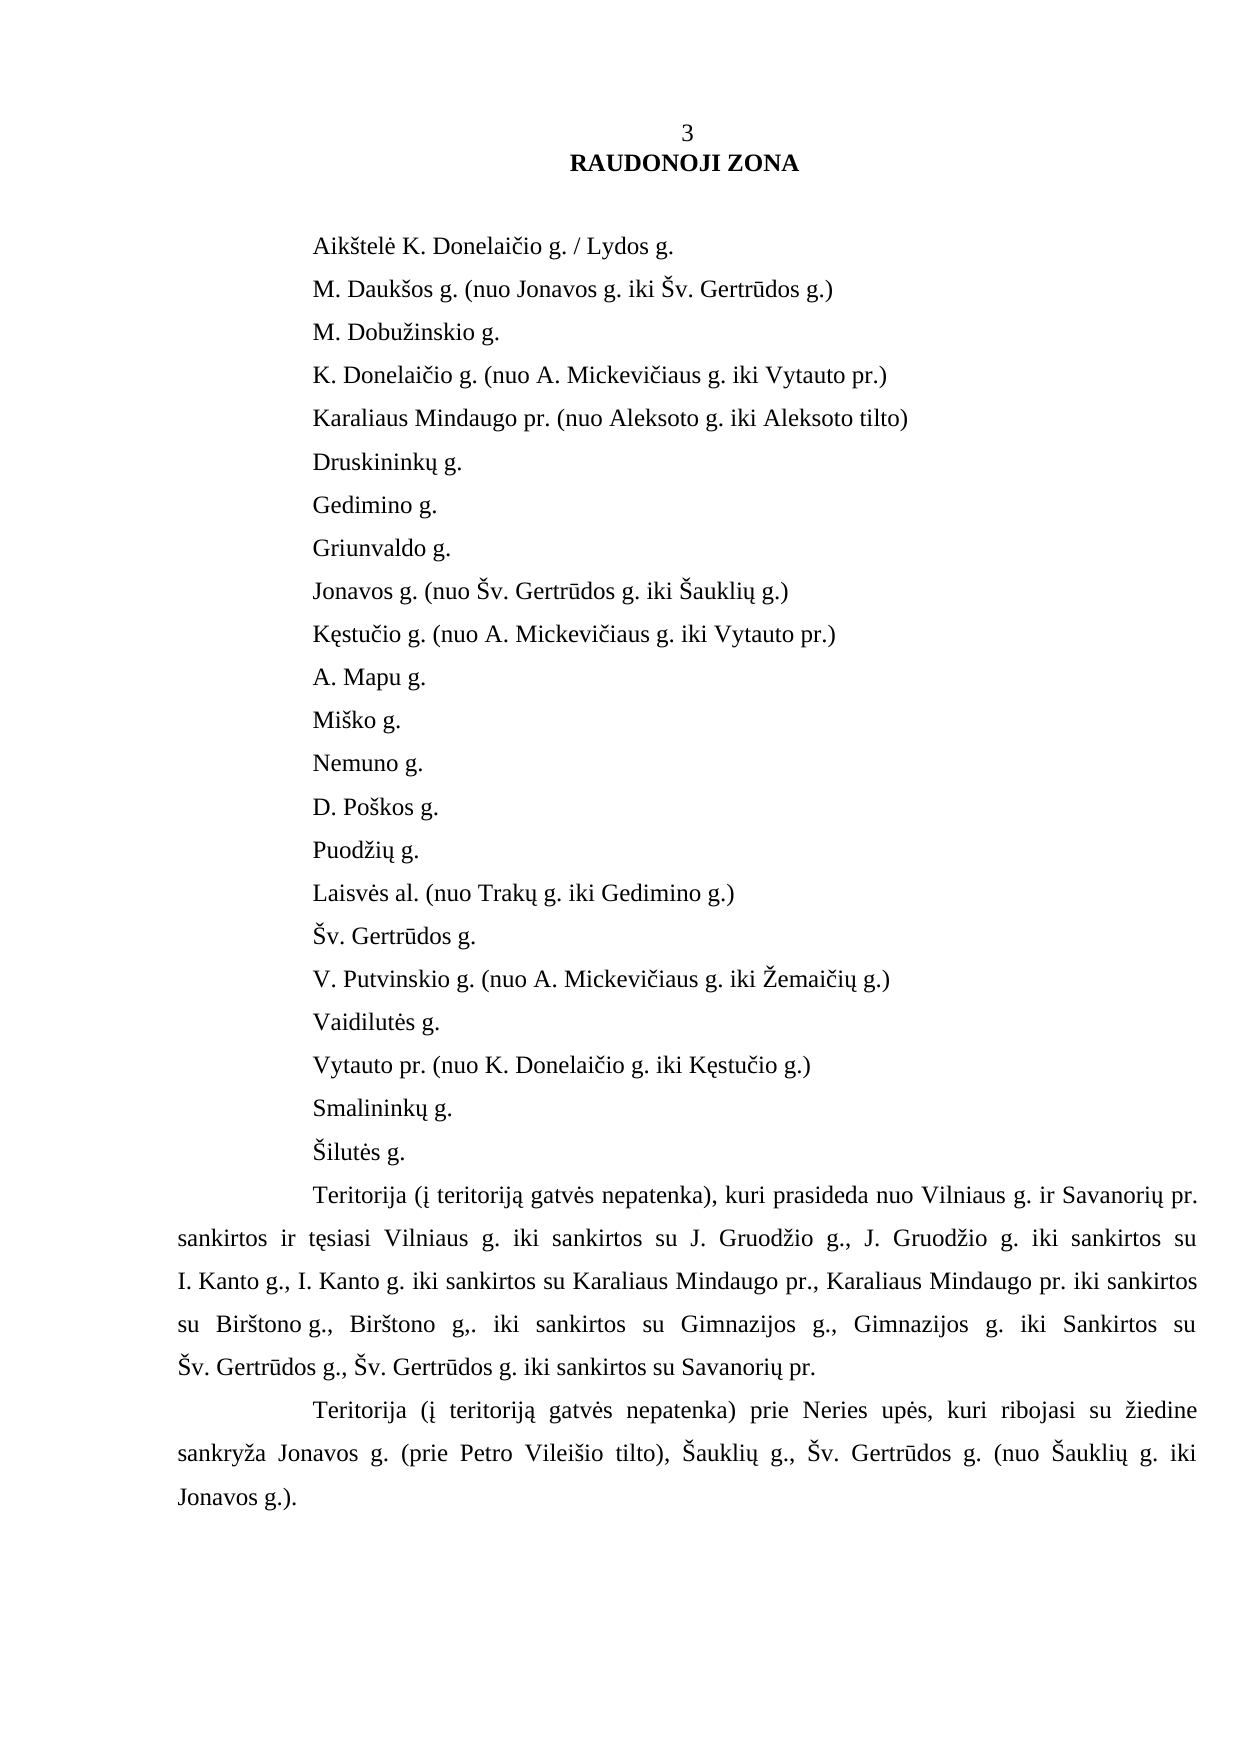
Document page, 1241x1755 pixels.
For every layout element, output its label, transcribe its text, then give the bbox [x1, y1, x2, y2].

text Miško g. [177, 705, 1198, 734]
text Kęstučio g. (nuo A. Mickevičiaus g. iki Vytauto pr.) [177, 619, 1198, 648]
text Griunvaldo g. [177, 533, 1198, 562]
text Laisvės al. (nuo Trakų g. iki Gedimino g.) [177, 878, 1198, 907]
text Aikštelė K. Donelaičio g. / Lydos g. [177, 231, 1198, 260]
text M. Daukšos g. (nuo Jonavos g. iki Šv. Gertrūdos g.) [177, 274, 1198, 303]
text D. Poškos g. [177, 792, 1198, 820]
text Teritorija (į teritoriją gatvės nepatenka) prie Neries upės, kuri ribojasi su žiedine sankryža Jonavos g. (prie Petro Vileišio tilto), Šauklių g., Šv. Gertrūdos g. (nuo Šauklių g. iki Jonavos g.). [177, 1395, 1198, 1510]
text Karaliaus Mindaugo pr. (nuo Aleksoto g. iki Aleksoto tilto) [177, 403, 1198, 432]
text Teritorija (į teritoriją gatvės nepatenka), kuri prasideda nuo Vilniaus g. ir Savanorių pr. sankirtos ir tęsiasi Vilniaus g. iki sankirtos su J. Gruodžio g., J. Gruodžio g. iki sankirtos su I. Kanto g., I. Kanto g. iki sankirtos su Karaliaus Mindaugo pr., Karaliaus Mindaugo pr. iki sankirtos su Birštono g., Birštono g,. iki sankirtos su Gimnazijos g., Gimnazijos g. iki Sankirtos su Šv. Gertrūdos g., Šv. Gertrūdos g. iki sankirtos su Savanorių pr. [177, 1180, 1198, 1381]
text A. Mapu g. [177, 662, 1198, 691]
text Puodžių g. [177, 835, 1198, 863]
text K. Donelaičio g. (nuo A. Mickevičiaus g. iki Vytauto pr.) [177, 360, 1198, 389]
text Smalininkų g. [177, 1093, 1198, 1122]
text Vytauto pr. (nuo K. Donelaičio g. iki Kęstučio g.) [177, 1050, 1198, 1079]
text Vaidilutės g. [177, 1007, 1198, 1036]
text Druskininkų g. [177, 447, 1198, 475]
text RAUDONOJI ZONA [177, 148, 1198, 176]
text Jonavos g. (nuo Šv. Gertrūdos g. iki Šauklių g.) [177, 576, 1198, 605]
text Šv. Gertrūdos g. [177, 921, 1198, 950]
text V. Putvinskio g. (nuo A. Mickevičiaus g. iki Žemaičių g.) [177, 964, 1198, 993]
text M. Dobužinskio g. [177, 317, 1198, 346]
text Šilutės g. [177, 1137, 1198, 1165]
text Nemuno g. [177, 748, 1198, 777]
text Gedimino g. [177, 490, 1198, 518]
